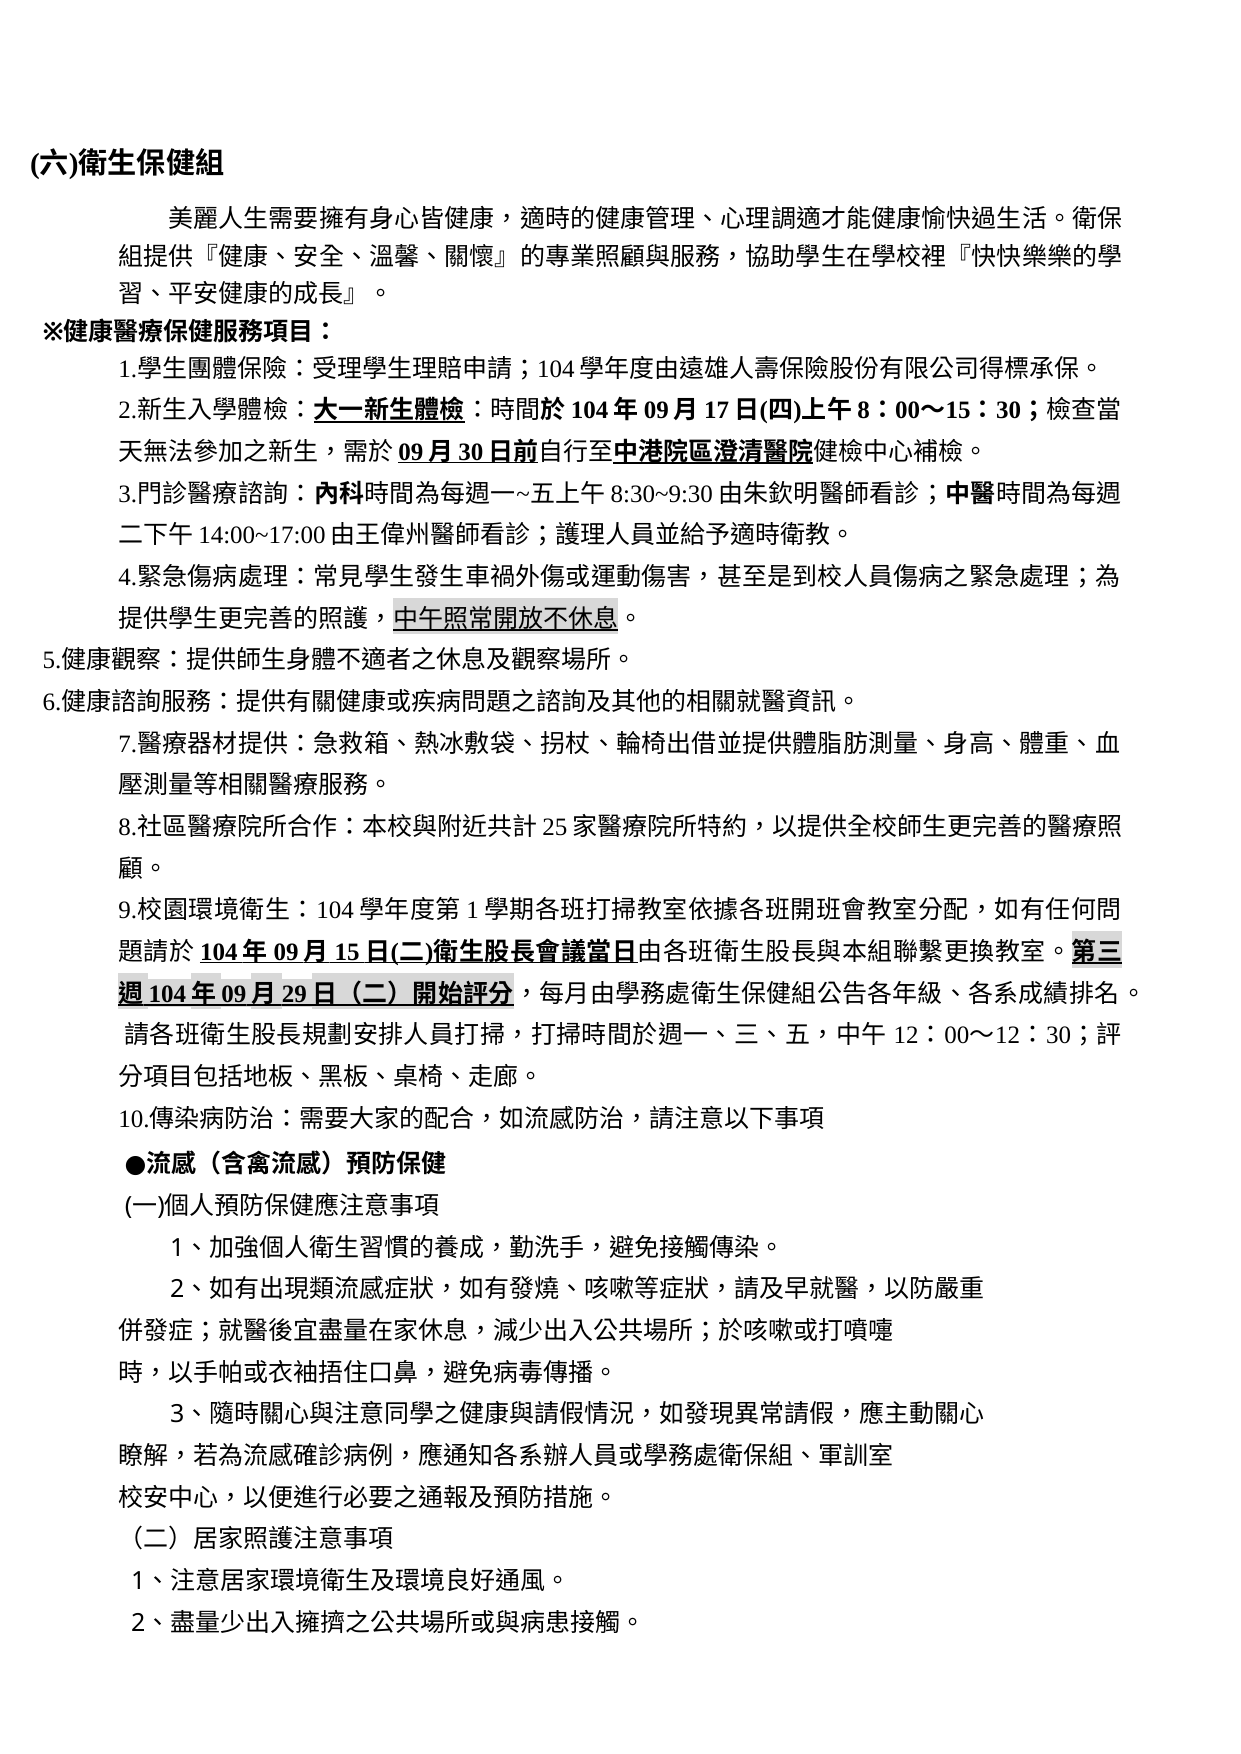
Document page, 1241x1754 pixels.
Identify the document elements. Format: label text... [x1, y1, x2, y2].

text 6.健康諮詢服務：提供有關健康或疾病問題之諮詢及其他的相關就醫資訊。 [42, 677, 1122, 719]
text 4.緊急傷病處理：常見學生發生車禍外傷或運動傷害，甚至是到校人員傷病之緊急處理；為提供學生更完善的照護，中午照常開放不休息。 [118, 552, 1122, 635]
text 3.門診醫療諮詢：內科時間為每週一~五上午8:30~9:30由朱欽明醫師看診；中醫時間為每週二下午14:00~17:00由王偉州醫師看診；護理人員並給予適時衛教。 [118, 469, 1122, 552]
text 5.健康觀察：提供師生身體不適者之休息及觀察場所。 [42, 635, 1122, 677]
text (六)衛生保健組 [30, 123, 1122, 198]
text 校安中心，以便進行必要之通報及預防措施。 （二）居家照護注意事項 1、注意居家環境衛生及環境良好通風。 2、盡量少出入擁擠之公共場所或與病患接觸。 [118, 1473, 1122, 1639]
text 瞭解，若為流感確診病例，應通知各系辦人員或學務處衛保組、軍訓室 [118, 1431, 1122, 1473]
text 10.傳染病防治：需要大家的配合，如流感防治，請注意以下事項 [118, 1094, 1122, 1135]
text 7.醫療器材提供：急救箱、熱冰敷袋、拐杖、輪椅出借並提供體脂肪測量、身高、體重、血壓測量等相關醫療服務。 [118, 719, 1122, 802]
text ●流感（含禽流感）預防保健 [118, 1135, 1122, 1181]
text 8.社區醫療院所合作：本校與附近共計25家醫療院所特約，以提供全校師生更完善的醫療照顧。 [118, 802, 1122, 885]
text ※健康醫療保健服務項目： [42, 310, 1122, 348]
text 1.學生團體保險：受理學生理賠申請；104學年度由遠雄人壽保險股份有限公司得標承保。 [118, 348, 1122, 385]
text 時，以手帕或衣袖捂住口鼻，避免病毒傳播。 3、隨時關心與注意同學之健康與請假情況，如發現異常請假，應主動關心 [118, 1348, 1122, 1431]
text 2.新生入學體檢：大一新生體檢：時間於104年09月17日(四)上午8：00～15：30；檢查當天無法參加之新生，需於09月30日前自行至中港院區澄清醫院健檢中心補檢。 [118, 385, 1122, 469]
text 9.校園環境衛生：104學年度第1學期各班打掃教室依據各班開班會教室分配，如有任何問題請於104年09月15日(二)衛生股長會議當日由各班衛生股長與本組聯繫更換教室。第三週104年09月29日（二）開始評分，每月由學務處衛生保健組公告各年級、各系成績排名。 請各班衛生股長規劃安排人員打掃，打掃時間於週一、三、五，中午12：00～12：30；評分項目包括地板、黑板、桌椅、走廊。 [118, 885, 1122, 1094]
text 併發症；就醫後宜盡量在家休息，減少出入公共場所；於咳嗽或打噴嚏 [118, 1306, 1122, 1348]
text (一)個人預防保健應注意事項 1、加強個人衛生習慣的養成，勤洗手，避免接觸傳染。 2、如有出現類流感症狀，如有發燒、咳嗽等症狀，請及早就醫，以防嚴重 [118, 1181, 1122, 1306]
text 美麗人生需要擁有身心皆健康，適時的健康管理、心理調適才能健康愉快過生活。衛保組提供『健康、安全、溫馨、關懷』的專業照顧與服務，協助學生在學校裡『快快樂樂的學習、平安健康的成長』。 [118, 198, 1122, 310]
